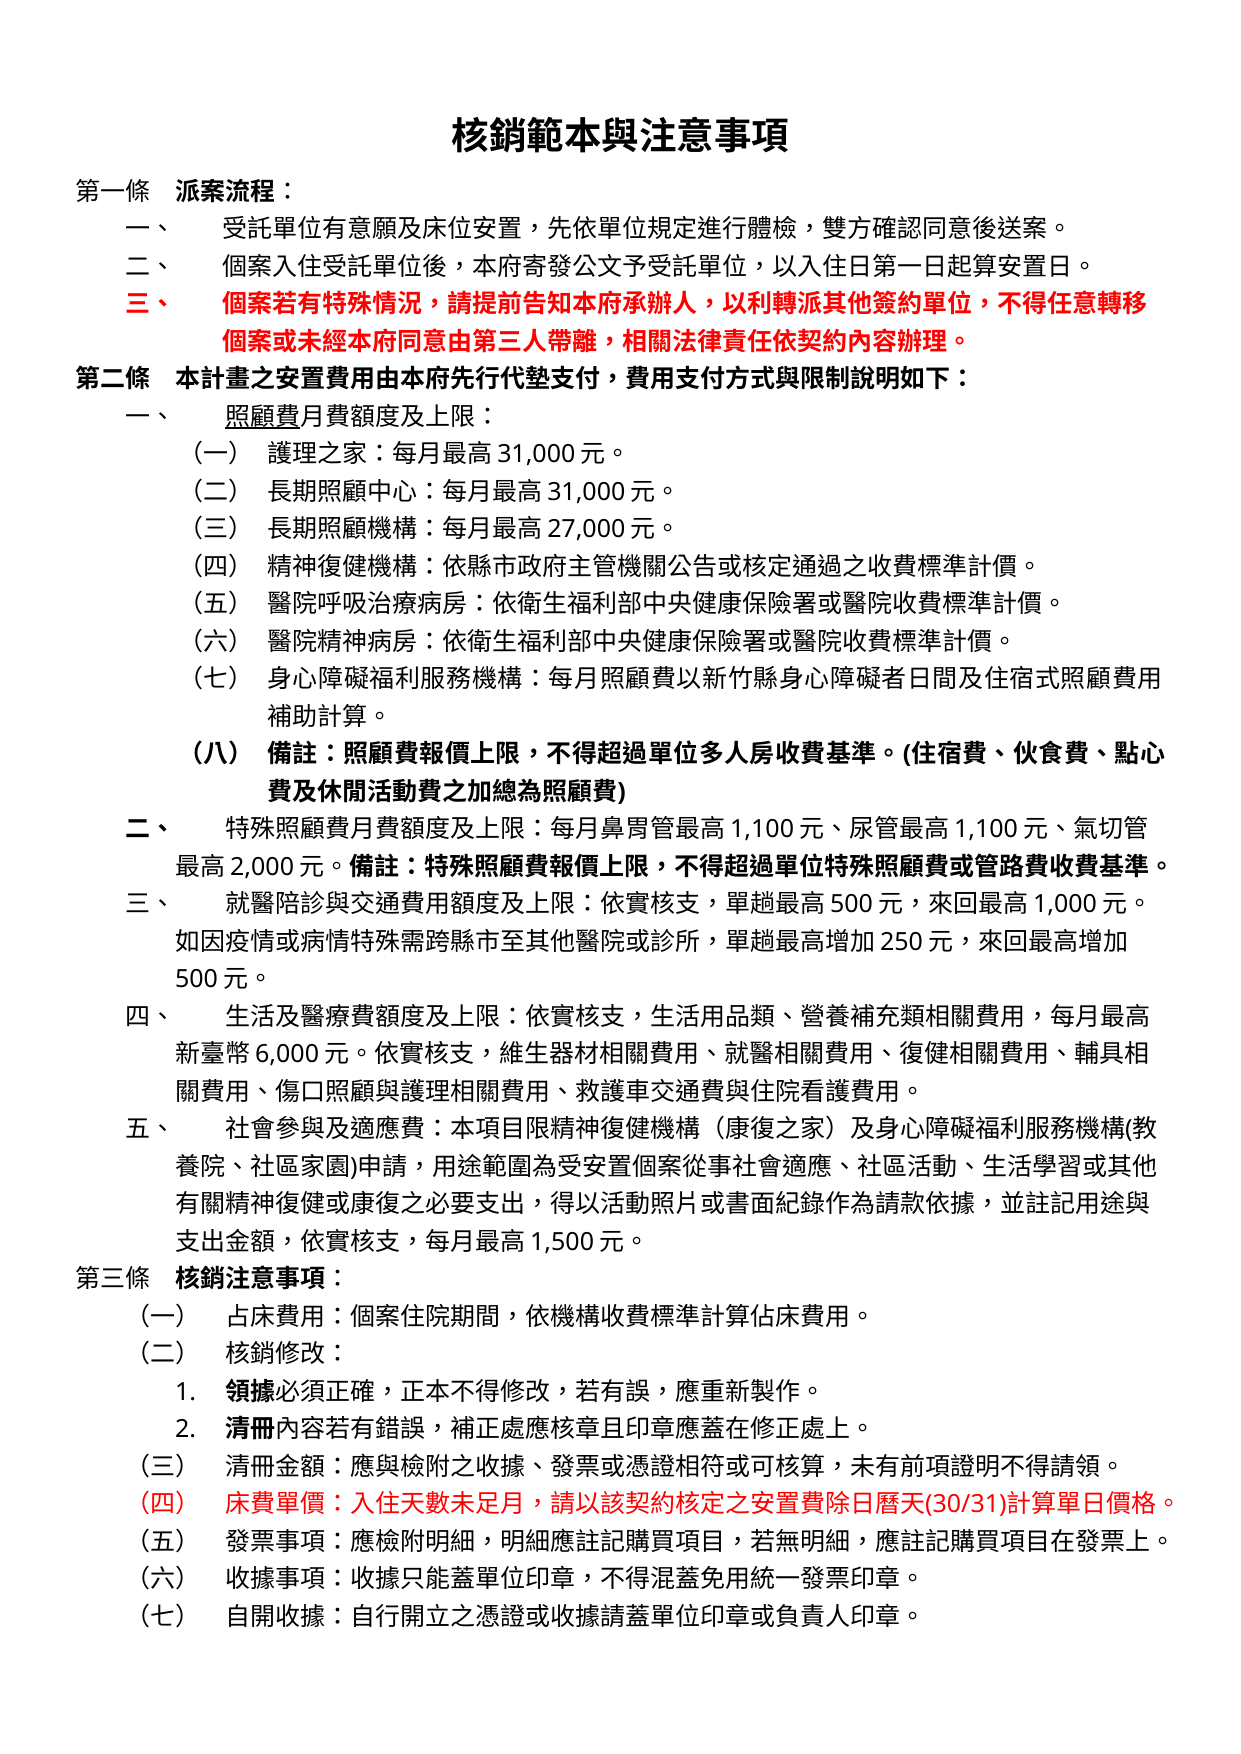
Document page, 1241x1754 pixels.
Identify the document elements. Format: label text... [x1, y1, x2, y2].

list 醫院精神病房：依衛生福利部中央健康保險署或醫院收費標準計價。 [178, 614, 1165, 652]
list 受託單位有意願及床位安置，先依單位規定進行體檢，雙方確認同意後送案。 [125, 202, 1165, 239]
list 領據必須正確，正本不得修改，若有誤，應重新製作。 [175, 1364, 1165, 1402]
list 清冊內容若有錯誤，補正處應核章且印章應蓋在修正處上。 [175, 1402, 1165, 1439]
list 派案流程： [75, 164, 1165, 202]
list 長期照顧中心：每月最高31,000元。 [178, 464, 1165, 502]
list 個案入住受託單位後，本府寄發公文予受託單位，以入住日第一日起算安置日。 [125, 239, 1165, 277]
list 照顧費月費額度及上限： [125, 389, 1165, 427]
list 核銷注意事項： [75, 1252, 1165, 1289]
list 精神復健機構：依縣市政府主管機關公告或核定通過之收費標準計價。 [178, 539, 1165, 577]
list 收據事項：收據只能蓋單位印章，不得混蓋免用統一發票印章。 [125, 1552, 1165, 1589]
list 占床費用：個案住院期間，依機構收費標準計算佔床費用。 [125, 1289, 1165, 1327]
list 清冊金額：應與檢附之收據、發票或憑證相符或可核算，未有前項證明不得請領。 [125, 1439, 1165, 1477]
list 護理之家：每月最高31,000元。 [178, 427, 1165, 464]
list 個案若有特殊情況，請提前告知本府承辦人，以利轉派其他簽約單位，不得任意轉移個案或未經本府同意由第三人帶離，相關法律責任依契約內容辦理。 [125, 277, 1165, 352]
list 床費單價：入住天數未足月，請以該契約核定之安置費除日曆天(30/31)計算單日價格。 [125, 1477, 1165, 1514]
list 自開收據：自行開立之憑證或收據請蓋單位印章或負責人印章。 [125, 1589, 1165, 1627]
list 身心障礙福利服務機構：每月照顧費以新竹縣身心障礙者日間及住宿式照顧費用補助計算。 [178, 652, 1165, 727]
list 長期照顧機構：每月最高27,000元。 [178, 502, 1165, 539]
list 核銷修改： [125, 1327, 1165, 1364]
list 特殊照顧費月費額度及上限：每月鼻胃管最高1,100元、尿管最高1,100元、氣切管最高2,000元。備註：特殊照顧費報價上限，不得超過單位特殊照顧費或管路費收費基準。 [125, 802, 1165, 877]
list 發票事項：應檢附明細，明細應註記購買項目，若無明細，應註記購買項目在發票上。 [125, 1514, 1165, 1552]
list 備註：照顧費報價上限，不得超過單位多人房收費基準。(住宿費、伙食費、點心費及休閒活動費之加總為照顧費) [178, 727, 1165, 802]
list 本計畫之安置費用由本府先行代墊支付，費用支付方式與限制說明如下： [75, 352, 1165, 389]
list 就醫陪診與交通費用額度及上限：依實核支，單趟最高500元，來回最高1,000元。如因疫情或病情特殊需跨縣市至其他醫院或診所，單趟最高增加250元，來回最高增加500元。 [125, 877, 1165, 989]
list 生活及醫療費額度及上限：依實核支，生活用品類、營養補充類相關費用，每月最高新臺幣6,000元。依實核支，維生器材相關費用、就醫相關費用、復健相關費用、輔具相關費用、傷口照顧與護理相關費用、救護車交通費與住院看護費用。 [125, 989, 1165, 1102]
list 社會參與及適應費：本項目限精神復健機構（康復之家）及身心障礙福利服務機構(教養院、社區家園)申請，用途範圍為受安置個案從事社會適應、社區活動、生活學習或其他有關精神復健或康復之必要支出，得以活動照片或書面紀錄作為請款依據，並註記用途與支出金額，依實核支，每月最高1,500元。 [125, 1102, 1165, 1252]
list 醫院呼吸治療病房：依衛生福利部中央健康保險署或醫院收費標準計價。 [178, 577, 1165, 614]
text 核銷範本與注意事項 [75, 89, 1165, 164]
